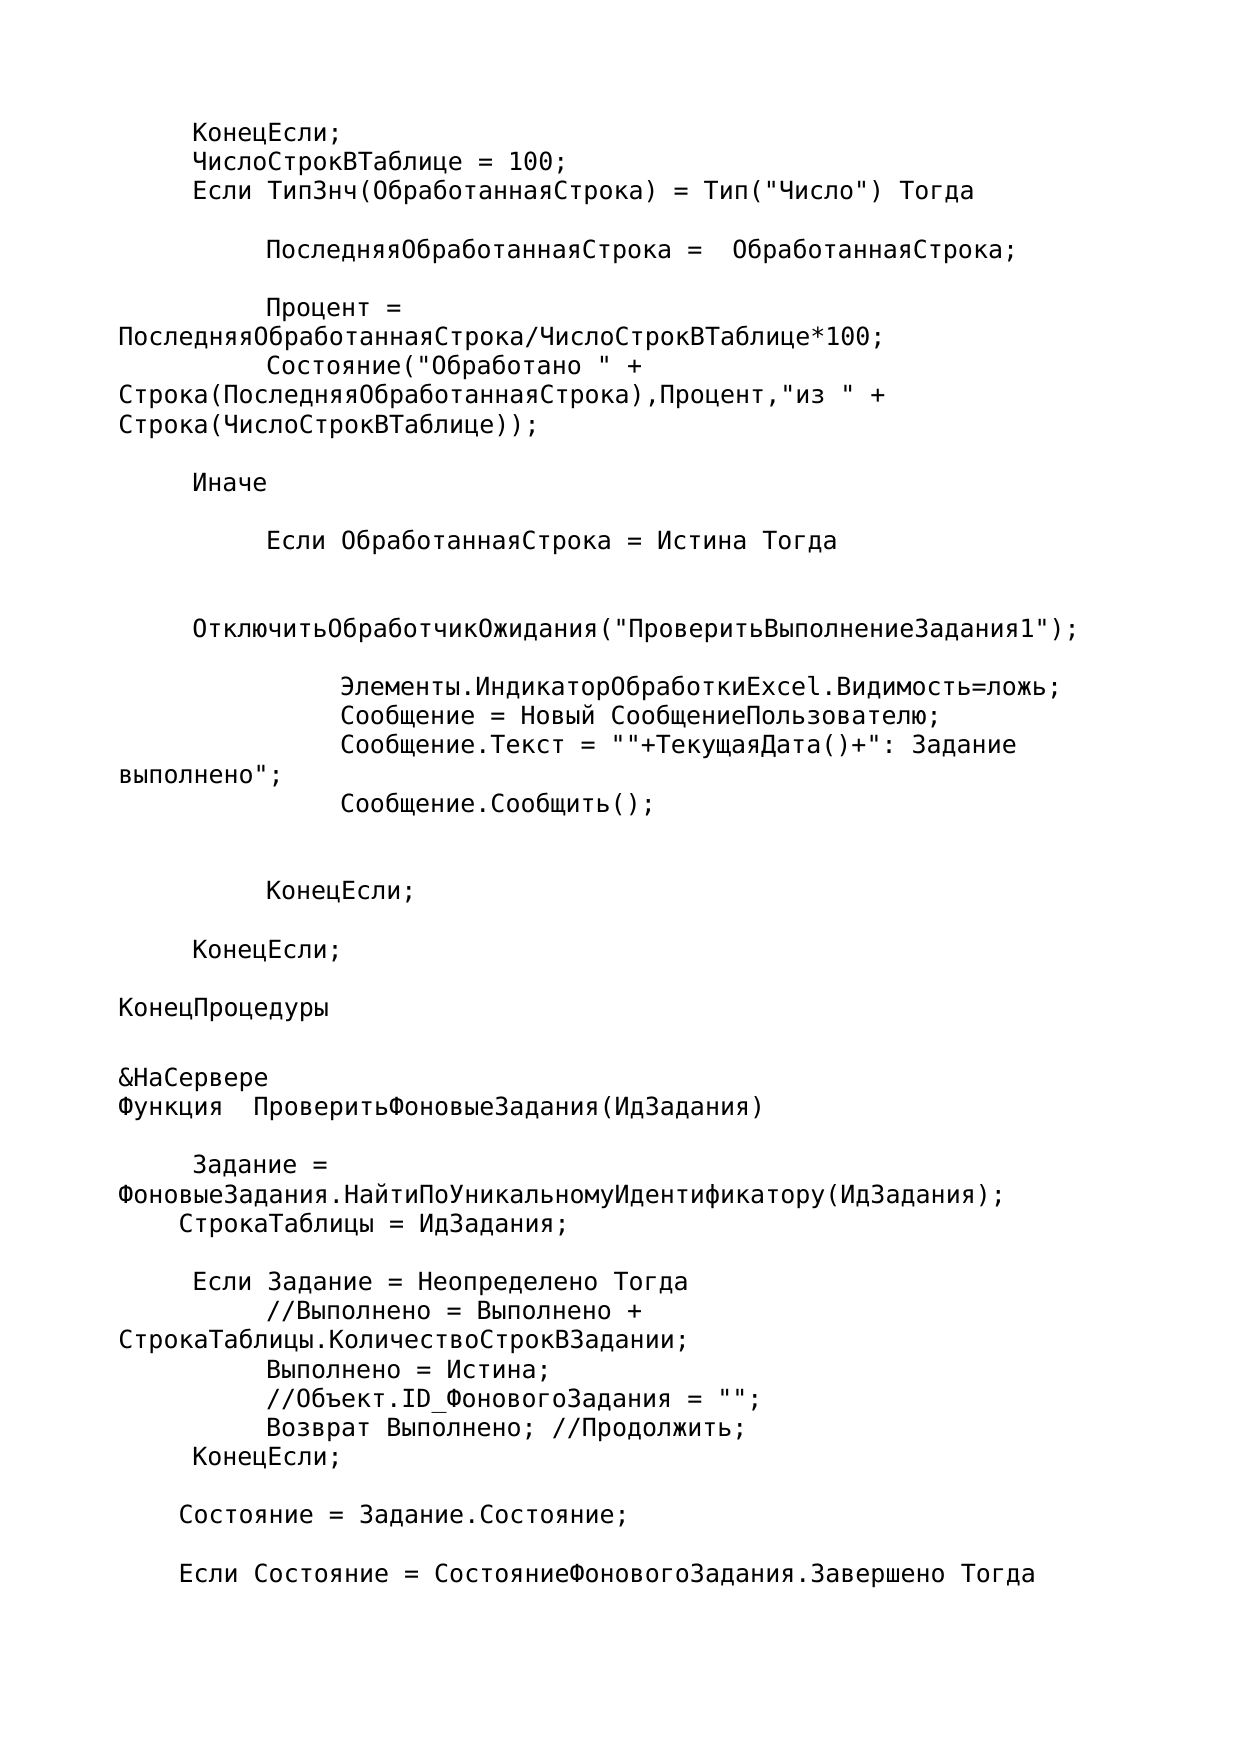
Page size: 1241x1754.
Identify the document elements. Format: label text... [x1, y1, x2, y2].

text &НаСервере Функция ПроверитьФоновыеЗадания(ИдЗадания) Задание = ФоновыеЗадания.НайтиПоУникальномуИдентификатору(ИдЗадания); СтрокаТаблицы = ИдЗадания; Если Задание = Неопределено Тогда //Выполнено = Выполнено + СтрокаТаблицы.КоличествоСтрокВЗадании; Выполнено = Истина; //Объект.ID_ФоновогоЗадания = ""; Возврат Выполнено; //Продолжить; КонецЕсли; Состояние = Задание.Состояние; Если Состояние = СостояниеФоновогоЗадания.Завершено Тогда [118, 1063, 1122, 1617]
text КонецЕсли; ЧислоСтрокВТаблице = 100; Если ТипЗнч(ОбработаннаяСтрока) = Тип("Число") Тогда ПоследняяОбработаннаяСтрока = ОбработаннаяСтрока; Процент = ПоследняяОбработаннаяСтрока/ЧислоСтрокВТаблице*100; Состояние("Обработано " + Строка(ПоследняяОбработаннаяСтрока),Процент,"из " + Строка(ЧислоСтрокВТаблице)); Иначе Если ОбработаннаяСтрока = Истина Тогда ОтключитьОбработчикОжидания("ПроверитьВыполнениеЗадания1"); Элементы.ИндикаторОбработкиExcel.Видимость=ложь; Сообщение = Новый СообщениеПользователю; Сообщение.Текст = ""+ТекущаяДата()+": Задание выполнено"; Сообщение.Сообщить(); КонецЕсли; КонецЕсли; КонецПроцедуры [118, 118, 1122, 1051]
